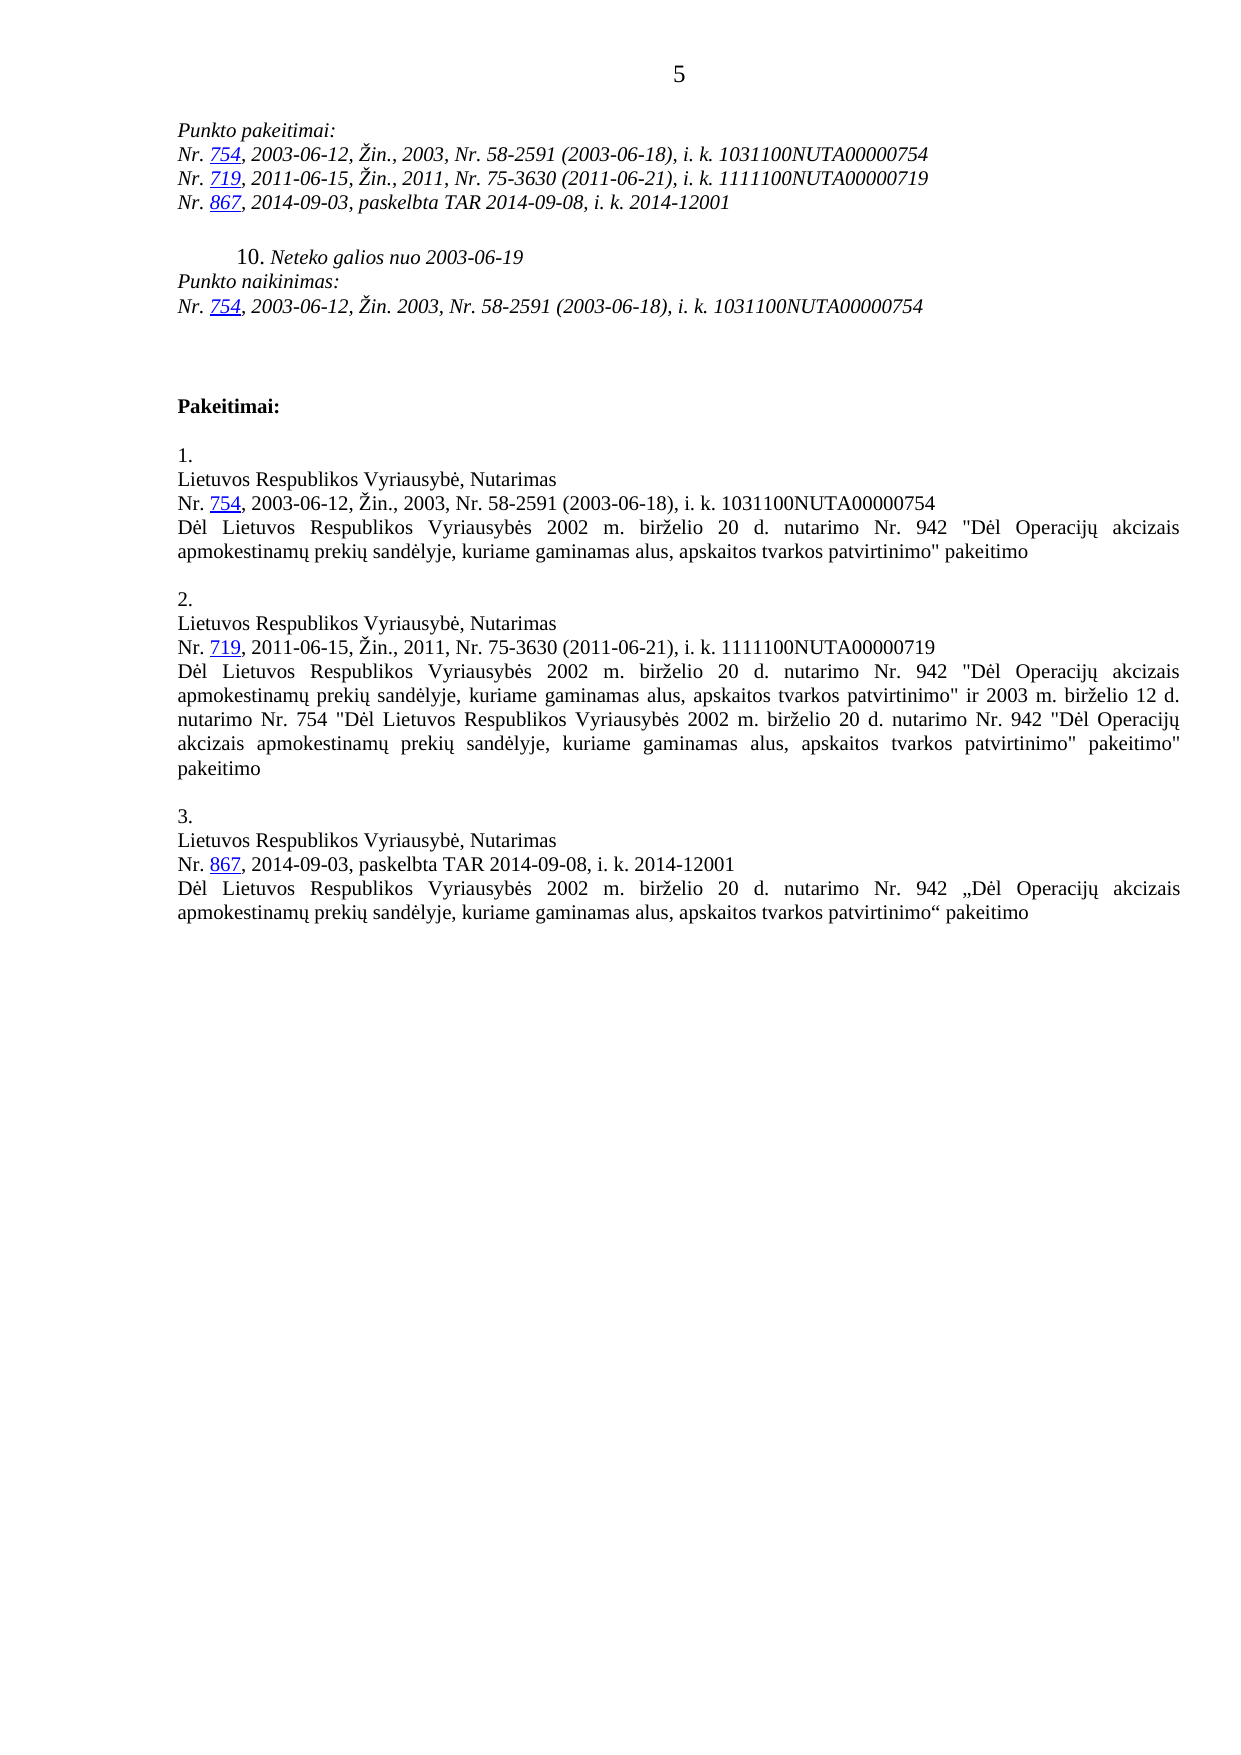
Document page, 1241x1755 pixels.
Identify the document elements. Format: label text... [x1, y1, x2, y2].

text Punkto naikinimas: [177, 269, 1181, 293]
text Dėl Lietuvos Respublikos Vyriausybės 2002 m. birželio 20 d. nutarimo Nr. 942 "Dėl Operacijų akcizais apmokestinamų prekių sandėlyje, kuriame gaminamas alus, apskaitos tvarkos patvirtinimo" ir 2003 m. birželio 12 d. nutarimo Nr. 754 "Dėl Lietuvos Respublikos Vyriausybės 2002 m. birželio 20 d. nutarimo Nr. 942 "Dėl Operacijų akcizais apmokestinamų prekių sandėlyje, kuriame gaminamas alus, apskaitos tvarkos patvirtinimo" pakeitimo" pakeitimo [177, 659, 1181, 779]
text Punkto pakeitimai: [177, 118, 1181, 142]
text Lietuvos Respublikos Vyriausybė, Nutarimas [177, 828, 1181, 852]
text Nr. 754, 2003-06-12, Žin. 2003, Nr. 58-2591 (2003-06-18), i. k. 1031100NUTA00000754 [177, 293, 1181, 318]
text Nr. 754, 2003-06-12, Žin., 2003, Nr. 58-2591 (2003-06-18), i. k. 1031100NUTA00000754 [177, 142, 1181, 166]
text Nr. 867, 2014-09-03, paskelbta TAR 2014-09-08, i. k. 2014-12001 [177, 190, 1181, 214]
text Dėl Lietuvos Respublikos Vyriausybės 2002 m. birželio 20 d. nutarimo Nr. 942 „Dėl Operacijų akcizais apmokestinamų prekių sandėlyje, kuriame gaminamas alus, apskaitos tvarkos patvirtinimo“ pakeitimo [177, 876, 1181, 924]
text Nr. 754, 2003-06-12, Žin., 2003, Nr. 58-2591 (2003-06-18), i. k. 1031100NUTA00000754 [177, 491, 1181, 515]
text 1. [177, 443, 1181, 467]
text Nr. 719, 2011-06-15, Žin., 2011, Nr. 75-3630 (2011-06-21), i. k. 1111100NUTA00000719 [177, 635, 1181, 659]
text Nr. 719, 2011-06-15, Žin., 2011, Nr. 75-3630 (2011-06-21), i. k. 1111100NUTA00000719 [177, 166, 1181, 190]
text 2. [177, 587, 1181, 611]
text 10. Neteko galios nuo 2003-06-19 [177, 243, 1181, 269]
text Lietuvos Respublikos Vyriausybė, Nutarimas [177, 467, 1181, 491]
text Lietuvos Respublikos Vyriausybė, Nutarimas [177, 611, 1181, 635]
text Pakeitimai: [177, 394, 1181, 418]
text Dėl Lietuvos Respublikos Vyriausybės 2002 m. birželio 20 d. nutarimo Nr. 942 "Dėl Operacijų akcizais apmokestinamų prekių sandėlyje, kuriame gaminamas alus, apskaitos tvarkos patvirtinimo" pakeitimo [177, 515, 1181, 563]
text 3. [177, 803, 1181, 828]
text Nr. 867, 2014-09-03, paskelbta TAR 2014-09-08, i. k. 2014-12001 [177, 852, 1181, 876]
